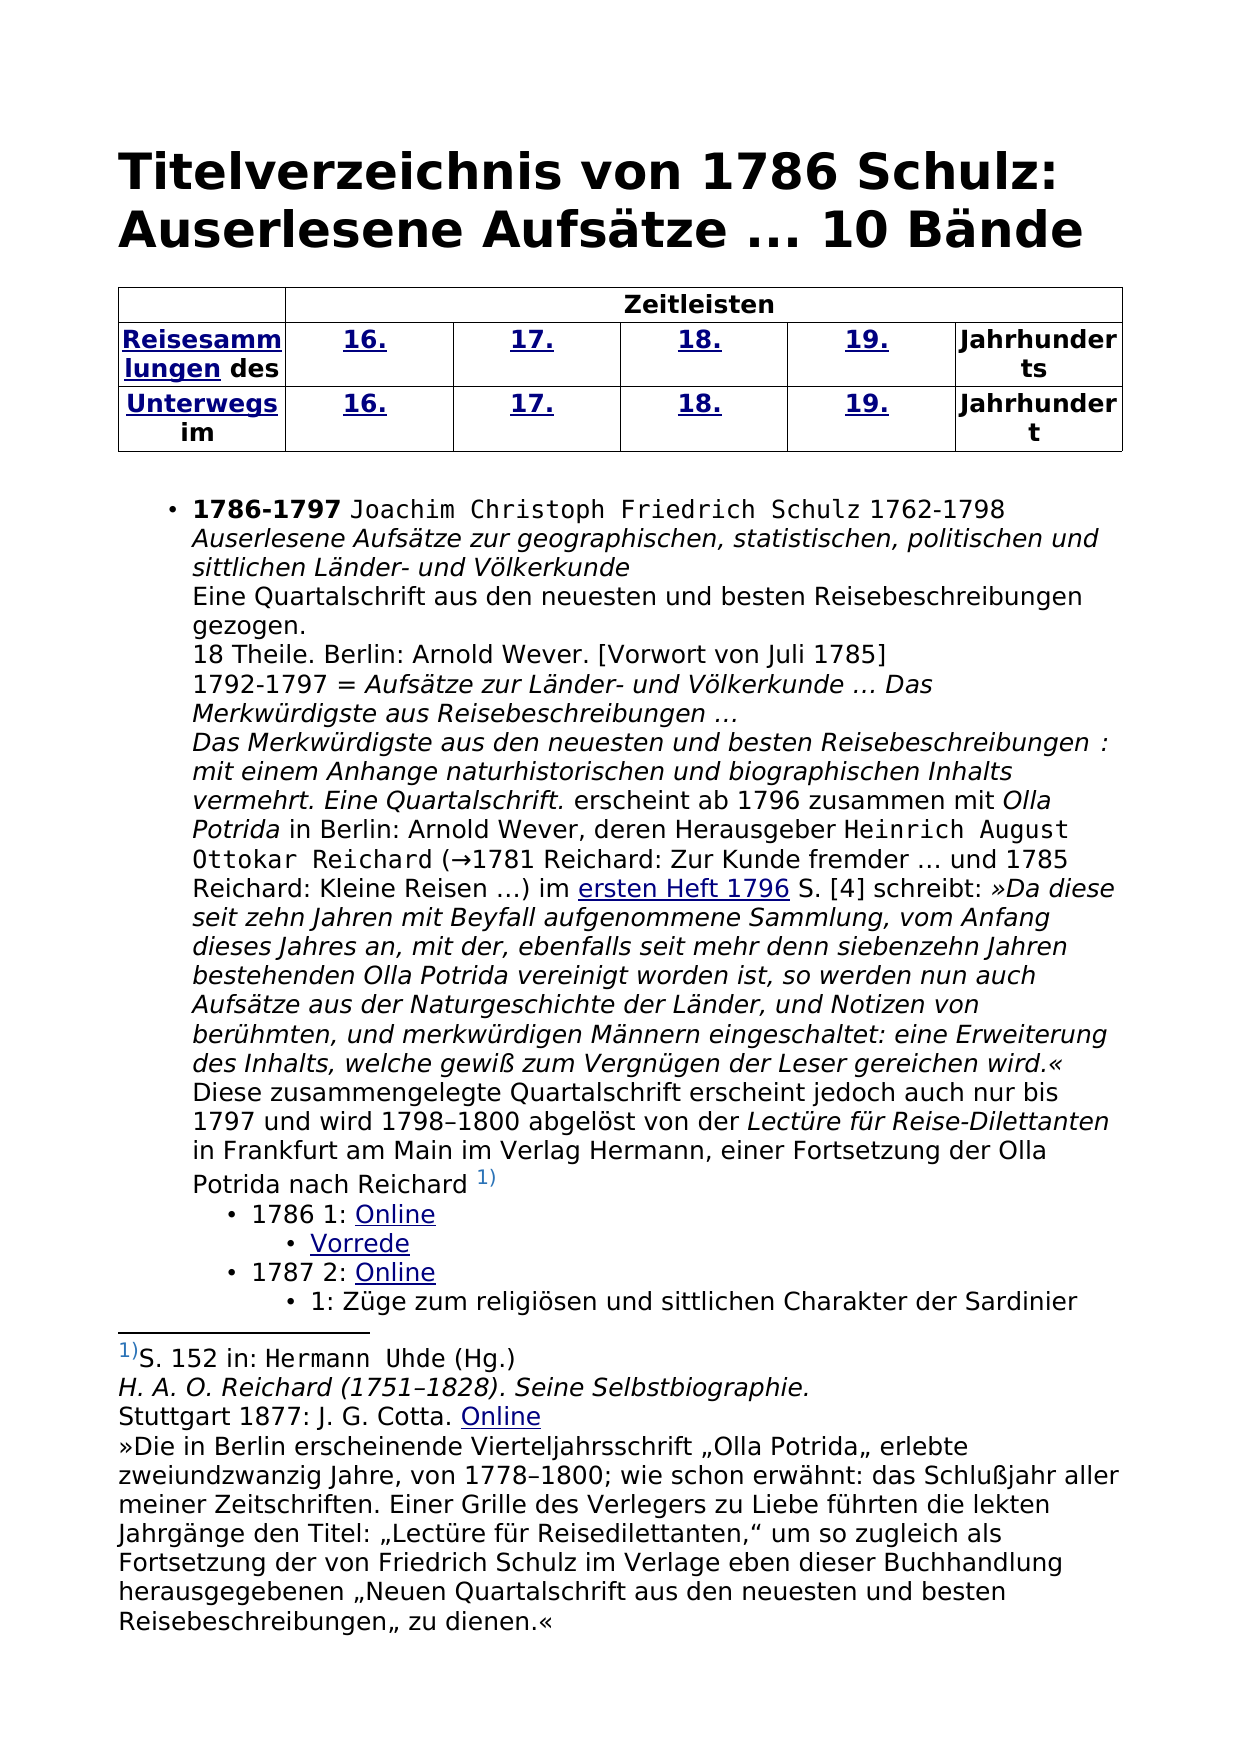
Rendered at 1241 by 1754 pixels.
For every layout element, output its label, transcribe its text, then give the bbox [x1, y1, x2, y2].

table_cell Jahrhunderts [956, 323, 1122, 386]
table_cell 17. [454, 387, 620, 451]
table_cell 16. [286, 387, 453, 451]
table_cell 16. [286, 323, 453, 386]
table_cell Jahrhundert [956, 387, 1122, 451]
list Vorrede [295, 1229, 1122, 1258]
list 1787 2: Online [236, 1258, 1122, 1287]
table_cell 18. [621, 323, 787, 386]
table_cell 17. [454, 323, 620, 386]
table_header [119, 288, 285, 322]
list 1786 1: Online [236, 1200, 1122, 1229]
table_cell Reisesammlungen des [119, 323, 285, 386]
table_cell 19. [788, 323, 955, 386]
table_cell 18. [621, 387, 787, 451]
table_header Zeitleisten [286, 288, 1122, 322]
subtitle Titelverzeichnis von 1786 Schulz: Auserlesene Aufsätze ... 10 Bände [118, 143, 1122, 259]
list S. 152 in: Hermann Uhde (Hg.) H. A. O. Reichard (1751–1828). Seine Selbstbiographie. Stuttgart 1877: J. G. Cotta. Online »Die in Berlin erscheinende Vierteljahrsschrift „Olla Potrida„ erlebte zweiundzwanzig Jahre, von 1778–1800; wie schon erwähnt: das Schlußjahr aller meiner Zeitschriften. Einer Grille des Verlegers zu Liebe führten die lekten Jahrgänge den Titel: „Lectüre für Reisedilettanten,“ um so zugleich als Fortsetzung der von Friedrich Schulz im Verlage eben dieser Buchhandlung herausgegebenen „Neuen Quartalschrift aus den neuesten und besten Reisebeschreibungen„ zu dienen.« [118, 1339, 1122, 1636]
table_cell Unterwegs im [119, 387, 285, 451]
table_cell 19. [788, 387, 955, 451]
list 1786-1797 Joachim Christoph Friedrich Schulz 1762-1798 Auserlesene Aufsätze zur geographischen, statistischen, politischen und sittlichen Länder- und Völkerkunde Eine Quartalschrift aus den neuesten und besten Reisebeschreibungen gezogen. 18 Theile. Berlin: Arnold Wever. [Vorwort von Juli 1785] 1792-1797 = Aufsätze zur Länder- und Völkerkunde … Das Merkwürdigste aus Reisebeschreibungen … Das Merkwürdigste aus den neuesten und besten Reisebeschreibungen : mit einem Anhange naturhistorischen und biographischen Inhalts vermehrt. Eine Quartalschrift. erscheint ab 1796 zusammen mit Olla Potrida in Berlin: Arnold Wever, deren Herausgeber Heinrich August Ottokar Reichard (→1781 Reichard: Zur Kunde fremder … und 1785 Reichard: Kleine Reisen …) im ersten Heft 1796 S. [4] schreibt: »Da diese seit zehn Jahren mit Beyfall aufgenommene Sammlung, vom Anfang dieses Jahres an, mit der, ebenfalls seit mehr denn siebenzehn Jahren bestehenden Olla Potrida vereinigt worden ist, so werden nun auch Aufsätze aus der Naturgeschichte der Länder, und Notizen von berühmten, und merkwürdigen Männern eingeschaltet: eine Erweiterung des Inhalts, welche gewiß zum Vergnügen der Leser gereichen wird.« Diese zusammengelegte Quartalschrift erscheint jedoch auch nur bis 1797 und wird 1798–1800 abgelöst von der Lectüre für Reise-Dilettanten in Frankfurt am Main im Verlag Hermann, einer Fortsetzung der Olla Potrida nach Reichard [177, 495, 1122, 1200]
list 1: Züge zum religiösen und sittlichen Charakter der Sardinier [295, 1287, 1122, 1316]
